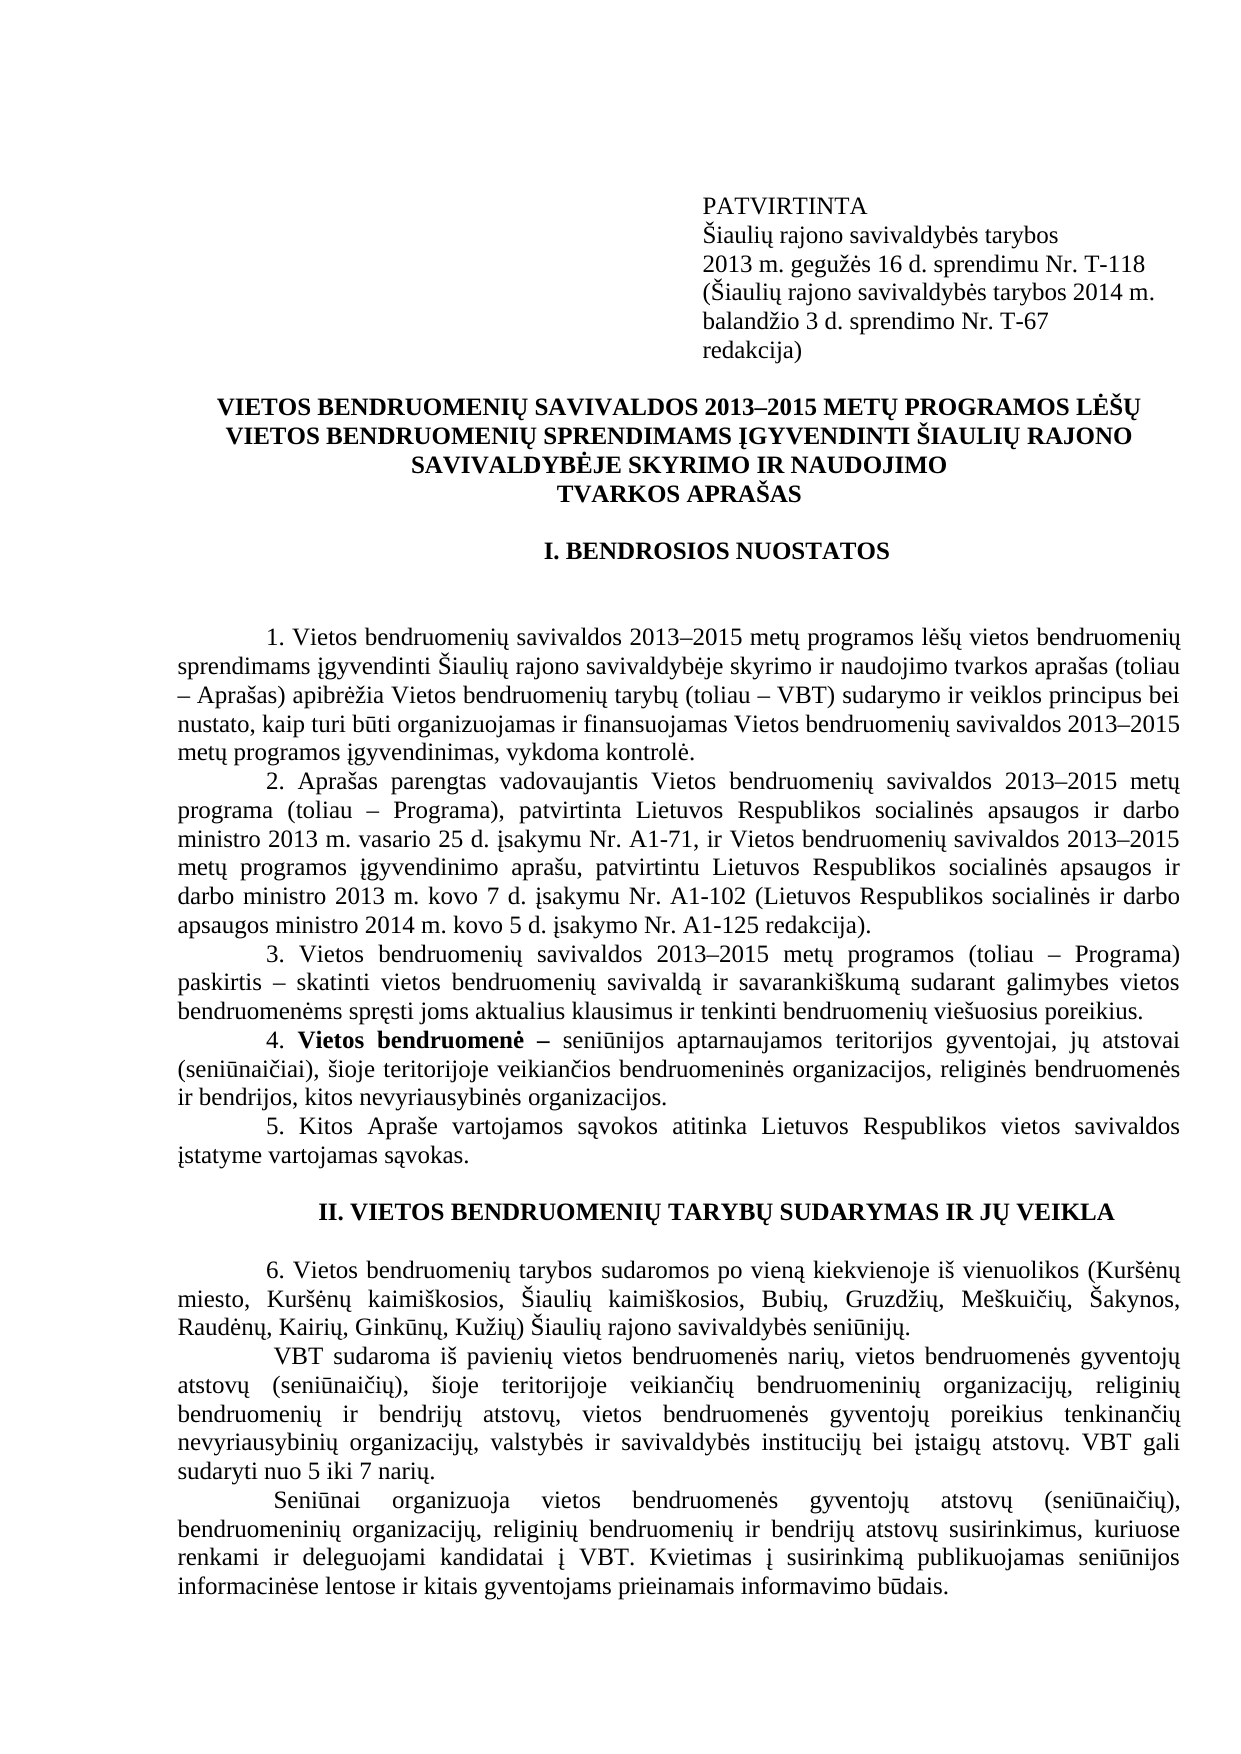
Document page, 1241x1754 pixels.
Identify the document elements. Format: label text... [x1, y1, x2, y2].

text VBT sudaroma iš pavienių vietos bendruomenės narių, vietos bendruomenės gyventojų atstovų (seniūnaičių), šioje teritorijoje veikiančių bendruomeninių organizacijų, religinių bendruomenių ir bendrijų atstovų, vietos bendruomenės gyventojų poreikius tenkinančių nevyriausybinių organizacijų, valstybės ir savivaldybės institucijų bei įstaigų atstovų. VBT gali sudaryti nuo 5 iki 7 narių. [177, 1341, 1181, 1485]
text 3. Vietos bendruomenių savivaldos 2013–2015 metų programos (toliau – Programa) paskirtis – skatinti vietos bendruomenių savivaldą ir savarankiškumą sudarant galimybes vietos bendruomenėms spręsti joms aktualius klausimus ir tenkinti bendruomenių viešuosius poreikius. [177, 939, 1181, 1025]
text TVARKOS APRAŠAS [177, 479, 1181, 507]
text 6. Vietos bendruomenių tarybos sudaromos po vieną kiekvienoje iš vienuolikos (Kuršėnų miesto, Kuršėnų kaimiškosios, Šiaulių kaimiškosios, Bubių, Gruzdžių, Meškuičių, Šakynos, Raudėnų, Kairių, Ginkūnų, Kužių) Šiaulių rajono savivaldybės seniūnijų. [177, 1255, 1181, 1341]
text (Šiaulių rajono savivaldybės tarybos 2014 m. [627, 277, 1181, 306]
text Seniūnai organizuoja vietos bendruomenės gyventojų atstovų (seniūnaičių), bendruomeninių organizacijų, religinių bendruomenių ir bendrijų atstovų susirinkimus, kuriuose renkami ir deleguojami kandidatai į VBT. Kvietimas į susirinkimą publikuojamas seniūnijos informacinėse lentose ir kitais gyventojams prieinamais informavimo būdais. [177, 1485, 1181, 1600]
text Šiaulių rajono savivaldybės tarybos [177, 220, 1181, 249]
text I. BENDROSIOS NUOSTATOS [252, 536, 1181, 565]
text 5. Kitos Apraše vartojamos sąvokos atitinka Lietuvos Respublikos vietos savivaldos įstatyme vartojamas sąvokas. [177, 1111, 1181, 1169]
text 2013 m. gegužės 16 d. sprendimu Nr. T-118 [627, 249, 1181, 277]
text 1. Vietos bendruomenių savivaldos 2013–2015 metų programos lėšų vietos bendruomenių sprendimams įgyvendinti Šiaulių rajono savivaldybėje skyrimo ir naudojimo tvarkos aprašas (toliau – Aprašas) apibrėžia Vietos bendruomenių tarybų (toliau – VBT) sudarymo ir veiklos principus bei nustato, kaip turi būti organizuojamas ir finansuojamas Vietos bendruomenių savivaldos 2013–2015 metų programos įgyvendinimas, vykdoma kontrolė. [177, 622, 1181, 766]
text VIETOS BENDRUOMENIŲ SAVIVALDOS 2013–2015 METŲ PROGRAMOS LĖŠŲ VIETOS BENDRUOMENIŲ SPRENDIMAMS ĮGYVENDINTI ŠIAULIŲ RAJONO SAVIVALDYBĖJE SKYRIMO IR NAUDOJIMO [177, 392, 1181, 479]
text balandžio 3 d. sprendimo Nr. T-67 [177, 306, 1181, 335]
text II. VIETOS BENDRUOMENIŲ TARYBŲ SUDARYMAS IR JŲ VEIKLA [252, 1197, 1181, 1226]
text redakcija) [177, 335, 1181, 364]
text PATVIRTINTA [177, 191, 1181, 220]
text 2. Aprašas parengtas vadovaujantis Vietos bendruomenių savivaldos 2013–2015 metų programa (toliau – Programa), patvirtinta Lietuvos Respublikos socialinės apsaugos ir darbo ministro 2013 m. vasario 25 d. įsakymu Nr. A1-71, ir Vietos bendruomenių savivaldos 2013–2015 metų programos įgyvendinimo aprašu, patvirtintu Lietuvos Respublikos socialinės apsaugos ir darbo ministro 2013 m. kovo 7 d. įsakymu Nr. A1-102 (Lietuvos Respublikos socialinės ir darbo apsaugos ministro 2014 m. kovo 5 d. įsakymo Nr. A1-125 redakcija). [177, 766, 1181, 939]
text 4. Vietos bendruomenė – seniūnijos aptarnaujamos teritorijos gyventojai, jų atstovai (seniūnaičiai), šioje teritorijoje veikiančios bendruomeninės organizacijos, religinės bendruomenės ir bendrijos, kitos nevyriausybinės organizacijos. [177, 1025, 1181, 1111]
